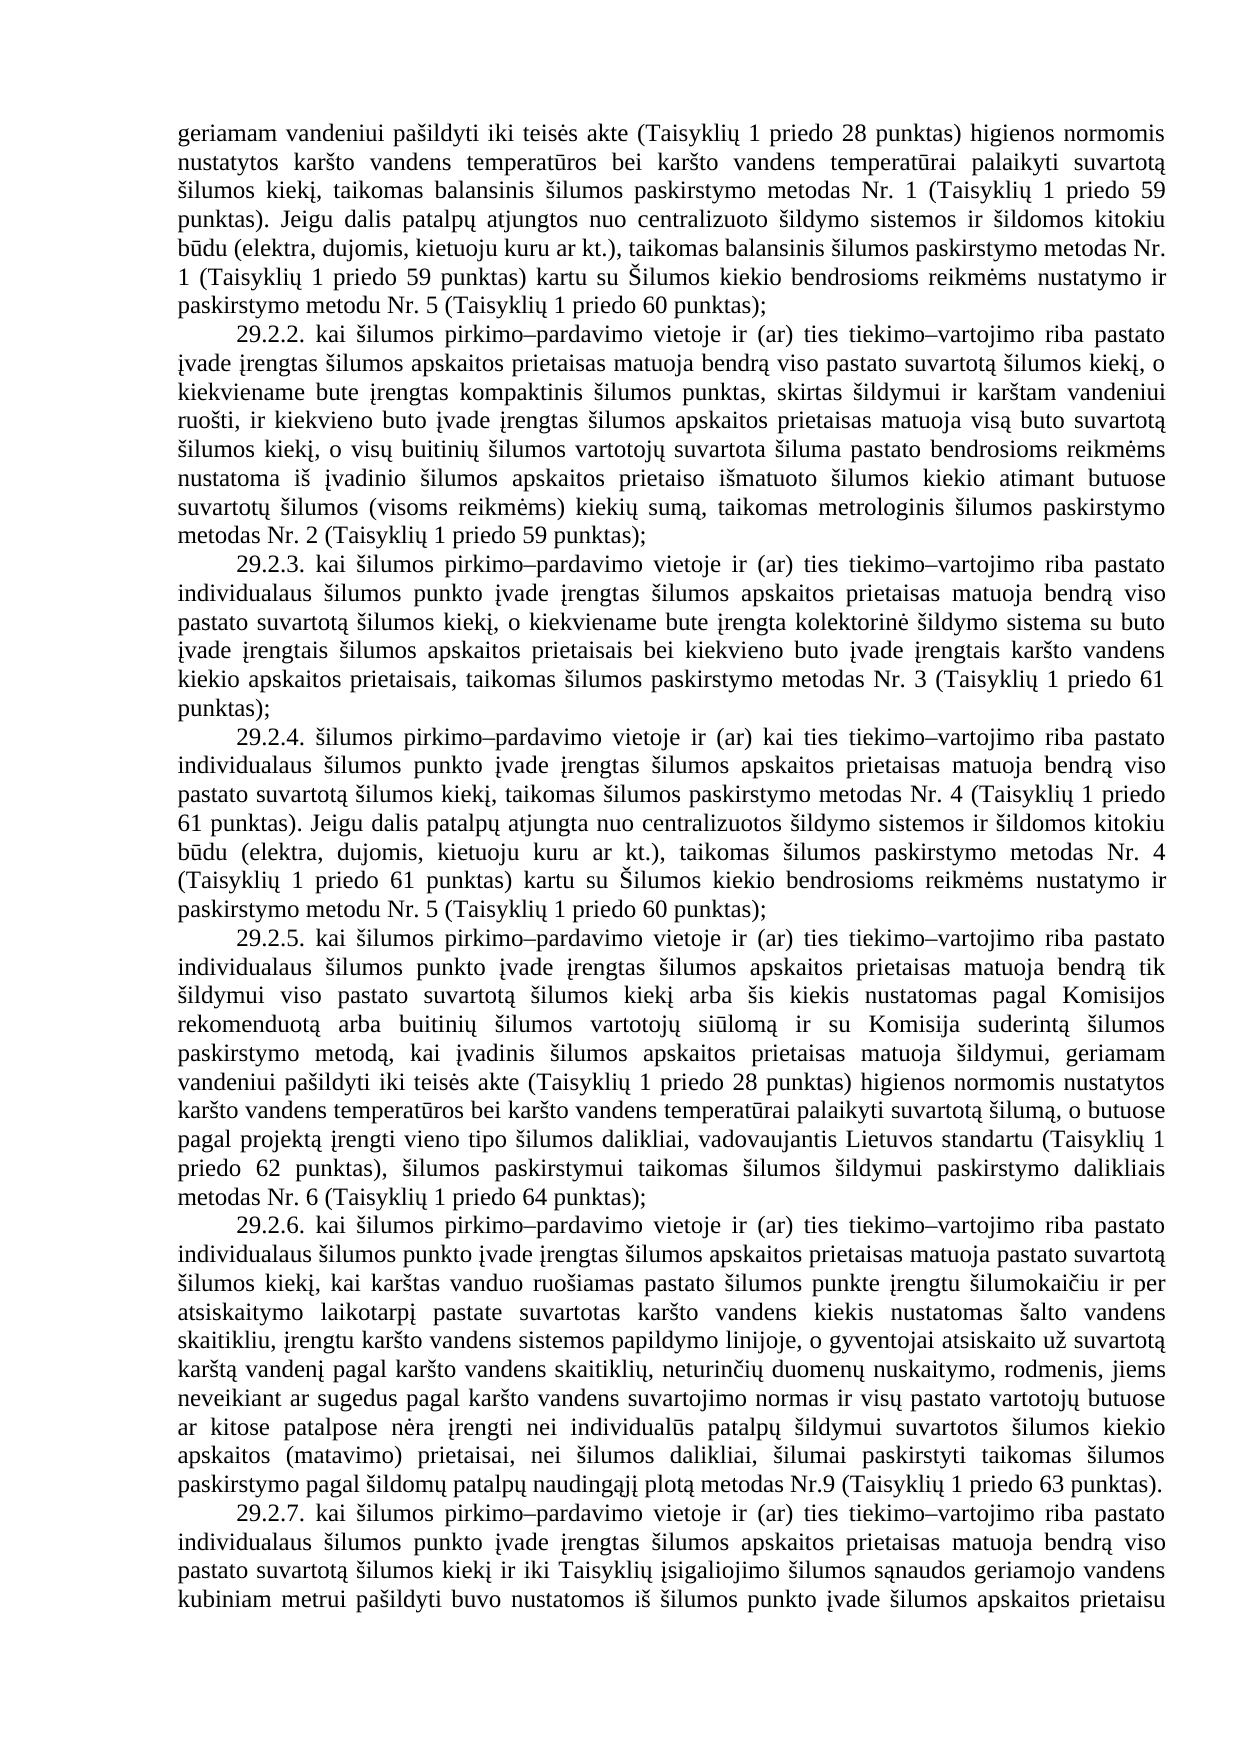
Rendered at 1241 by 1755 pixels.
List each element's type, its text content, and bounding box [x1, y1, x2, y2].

text 29.2.2. kai šilumos pirkimo–pardavimo vietoje ir (ar) ties tiekimo–vartojimo riba pastato įvade įrengtas šilumos apskaitos prietaisas matuoja bendrą viso pastato suvartotą šilumos kiekį, o kiekviename bute įrengtas kompaktinis šilumos punktas, skirtas šildymui ir karštam vandeniui ruošti, ir kiekvieno buto įvade įrengtas šilumos apskaitos prietaisas matuoja visą buto suvartotą šilumos kiekį, o visų buitinių šilumos vartotojų suvartota šiluma pastato bendrosioms reikmėms nustatoma iš įvadinio šilumos apskaitos prietaiso išmatuoto šilumos kiekio atimant butuose suvartotų šilumos (visoms reikmėms) kiekių sumą, taikomas metrologinis šilumos paskirstymo metodas Nr. 2 (Taisyklių 1 priedo 59 punktas); [177, 319, 1166, 549]
text 29.2.4. šilumos pirkimo–pardavimo vietoje ir (ar) kai ties tiekimo–vartojimo riba pastato individualaus šilumos punkto įvade įrengtas šilumos apskaitos prietaisas matuoja bendrą viso pastato suvartotą šilumos kiekį, taikomas šilumos paskirstymo metodas Nr. 4 (Taisyklių 1 priedo 61 punktas). Jeigu dalis patalpų atjungta nuo centralizuotos šildymo sistemos ir šildomos kitokiu būdu (elektra, dujomis, kietuoju kuru ar kt.), taikomas šilumos paskirstymo metodas Nr. 4 (Taisyklių 1 priedo 61 punktas) kartu su Šilumos kiekio bendrosioms reikmėms nustatymo ir paskirstymo metodu Nr. 5 (Taisyklių 1 priedo 60 punktas); [177, 722, 1166, 923]
text 29.2.5. kai šilumos pirkimo–pardavimo vietoje ir (ar) ties tiekimo–vartojimo riba pastato individualaus šilumos punkto įvade įrengtas šilumos apskaitos prietaisas matuoja bendrą tik šildymui viso pastato suvartotą šilumos kiekį arba šis kiekis nustatomas pagal Komisijos rekomenduotą arba buitinių šilumos vartotojų siūlomą ir su Komisija suderintą šilumos paskirstymo metodą, kai įvadinis šilumos apskaitos prietaisas matuoja šildymui, geriamam vandeniui pašildyti iki teisės akte (Taisyklių 1 priedo 28 punktas) higienos normomis nustatytos karšto vandens temperatūros bei karšto vandens temperatūrai palaikyti suvartotą šilumą, o butuose pagal projektą įrengti vieno tipo šilumos dalikliai, vadovaujantis Lietuvos standartu (Taisyklių 1 priedo 62 punktas), šilumos paskirstymui taikomas šilumos šildymui paskirstymo dalikliais metodas Nr. 6 (Taisyklių 1 priedo 64 punktas); [177, 923, 1166, 1211]
text 29.2.6. kai šilumos pirkimo–pardavimo vietoje ir (ar) ties tiekimo–vartojimo riba pastato individualaus šilumos punkto įvade įrengtas šilumos apskaitos prietaisas matuoja pastato suvartotą šilumos kiekį, kai karštas vanduo ruošiamas pastato šilumos punkte įrengtu šilumokaičiu ir per atsiskaitymo laikotarpį pastate suvartotas karšto vandens kiekis nustatomas šalto vandens skaitikliu, įrengtu karšto vandens sistemos papildymo linijoje, o gyventojai atsiskaito už suvartotą karštą vandenį pagal karšto vandens skaitiklių, neturinčių duomenų nuskaitymo, rodmenis, jiems neveikiant ar sugedus pagal karšto vandens suvartojimo normas ir visų pastato vartotojų butuose ar kitose patalpose nėra įrengti nei individualūs patalpų šildymui suvartotos šilumos kiekio apskaitos (matavimo) prietaisai, nei šilumos dalikliai, šilumai paskirstyti taikomas šilumos paskirstymo pagal šildomų patalpų naudingąjį plotą metodas Nr.9 (Taisyklių 1 priedo 63 punktas). [177, 1211, 1166, 1498]
text 29.2.3. kai šilumos pirkimo–pardavimo vietoje ir (ar) ties tiekimo–vartojimo riba pastato individualaus šilumos punkto įvade įrengtas šilumos apskaitos prietaisas matuoja bendrą viso pastato suvartotą šilumos kiekį, o kiekviename bute įrengta kolektorinė šildymo sistema su buto įvade įrengtais šilumos apskaitos prietaisais bei kiekvieno buto įvade įrengtais karšto vandens kiekio apskaitos prietaisais, taikomas šilumos paskirstymo metodas Nr. 3 (Taisyklių 1 priedo 61 punktas); [177, 549, 1166, 722]
text 29.2.7. kai šilumos pirkimo–pardavimo vietoje ir (ar) ties tiekimo–vartojimo riba pastato individualaus šilumos punkto įvade įrengtas šilumos apskaitos prietaisas matuoja bendrą viso pastato suvartotą šilumos kiekį ir iki Taisyklių įsigaliojimo šilumos sąnaudos geriamojo vandens kubiniam metrui pašildyti buvo nustatomos iš šilumos punkto įvade šilumos apskaitos prietaisu [177, 1498, 1166, 1613]
text geriamam vandeniui pašildyti iki teisės akte (Taisyklių 1 priedo 28 punktas) higienos normomis nustatytos karšto vandens temperatūros bei karšto vandens temperatūrai palaikyti suvartotą šilumos kiekį, taikomas balansinis šilumos paskirstymo metodas Nr. 1 (Taisyklių 1 priedo 59 punktas). Jeigu dalis patalpų atjungtos nuo centralizuoto šildymo sistemos ir šildomos kitokiu būdu (elektra, dujomis, kietuoju kuru ar kt.), taikomas balansinis šilumos paskirstymo metodas Nr. 1 (Taisyklių 1 priedo 59 punktas) kartu su Šilumos kiekio bendrosioms reikmėms nustatymo ir paskirstymo metodu Nr. 5 (Taisyklių 1 priedo 60 punktas); [177, 118, 1166, 319]
